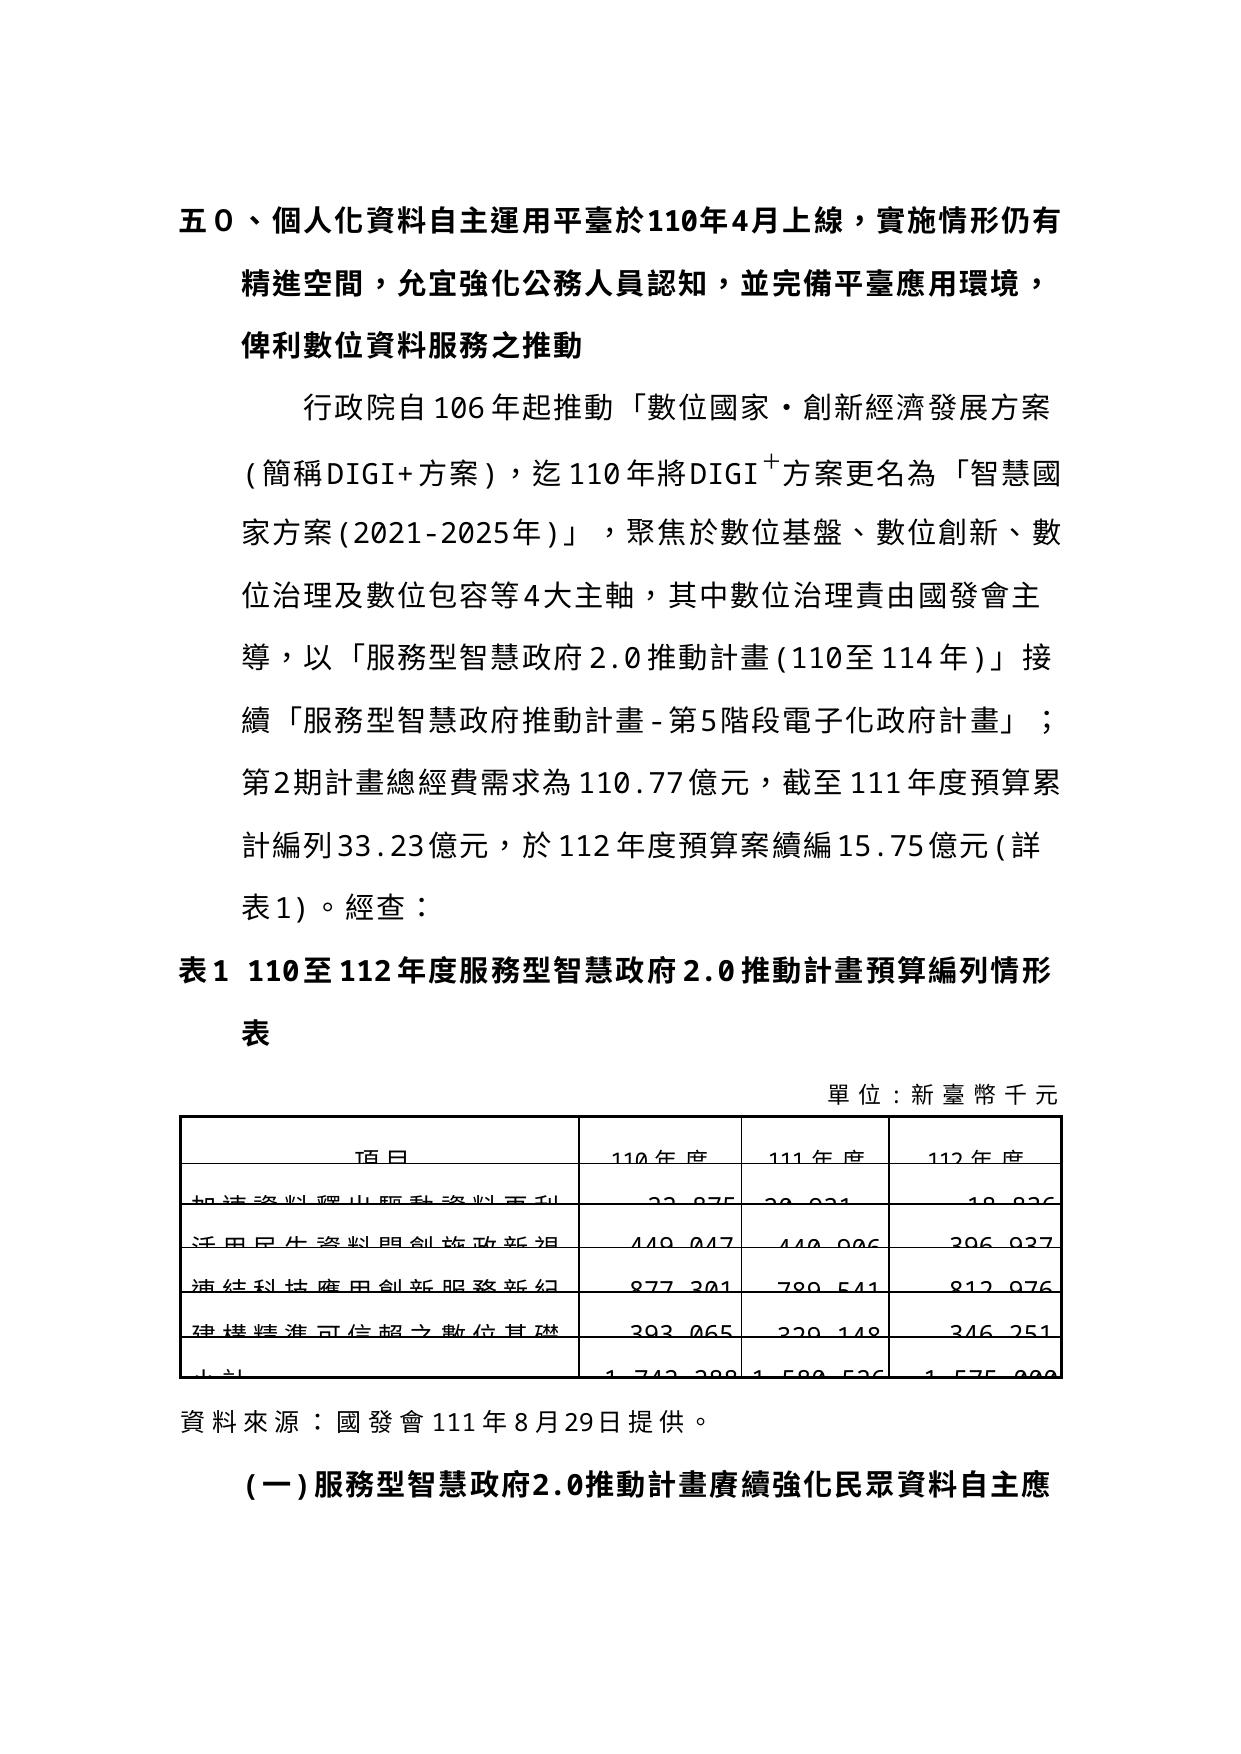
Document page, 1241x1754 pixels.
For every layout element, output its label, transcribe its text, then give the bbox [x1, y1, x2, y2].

table_cell 789,541 [742, 1248, 888, 1291]
table_cell 小計 [182, 1338, 578, 1376]
table_cell 393,065 [580, 1293, 741, 1336]
table_header 111年度 [742, 1118, 888, 1163]
table_cell 1,580,526 [742, 1338, 888, 1376]
text 單位:新臺幣千元 [177, 1052, 1063, 1115]
text 行政院自106年起推動「數位國家・創新經濟發展方案(簡稱DIGI+方案)，迄110年將DIGI＋方案更名為「智慧國家方案(2021-2025年)」，聚焦於數位基盤、數位創新、數位治理及數位包容等4大主軸，其中數位治理責由國發會主導，以「服務型智慧政府2.0推動計畫(110至114年)」接續「服務型智慧政府推動計畫-第5階段電子化政府計畫」；第2期計畫總經費需求為110.77億元，截至111年度預算累計編列33.23億元，於112年度預算案續編15.75億元(詳表1)。經查： [236, 365, 1063, 927]
table_cell 22,875 [580, 1164, 741, 1203]
table_header 項目 [182, 1118, 578, 1163]
table_cell 連結科技應用創新服務新紀元 [182, 1248, 578, 1291]
table_cell 346,251 [890, 1293, 1060, 1336]
table_cell 20,931 [742, 1164, 888, 1203]
table_cell 440,906 [742, 1205, 888, 1247]
table_cell 活用民生資料開創施政新視野 [182, 1205, 578, 1247]
table_cell 877,301 [580, 1248, 741, 1291]
table_header 110年度 [580, 1118, 741, 1163]
table_cell 18,836 [890, 1164, 1060, 1203]
table_cell 建構精準可信賴之數位基礎環境 [182, 1293, 578, 1336]
text 五０、個人化資料自主運用平臺於110年4月上線，實施情形仍有精進空間，允宜強化公務人員認知，並完備平臺應用環境，俾利數位資料服務之推動 [177, 177, 1063, 365]
table_cell 加速資料釋出驅動資料再利用 [182, 1164, 578, 1203]
table_cell 1,742,288 [580, 1338, 741, 1376]
table_cell 329,148 [742, 1293, 888, 1336]
table_header 112年度 [890, 1118, 1060, 1163]
table_cell 396,937 [890, 1205, 1060, 1247]
text 資料來源：國發會111年8月29日提供。 [177, 1379, 1063, 1441]
text (一)服務型智慧政府2.0推動計畫賡續強化民眾資料自主應 [236, 1441, 1063, 1504]
table_cell 449,047 [580, 1205, 741, 1247]
text 表1 110至112年度服務型智慧政府2.0推動計畫預算編列情形表 [177, 927, 1063, 1052]
table_cell 812,976 [890, 1248, 1060, 1291]
table_cell 1,575,000 [890, 1338, 1060, 1376]
